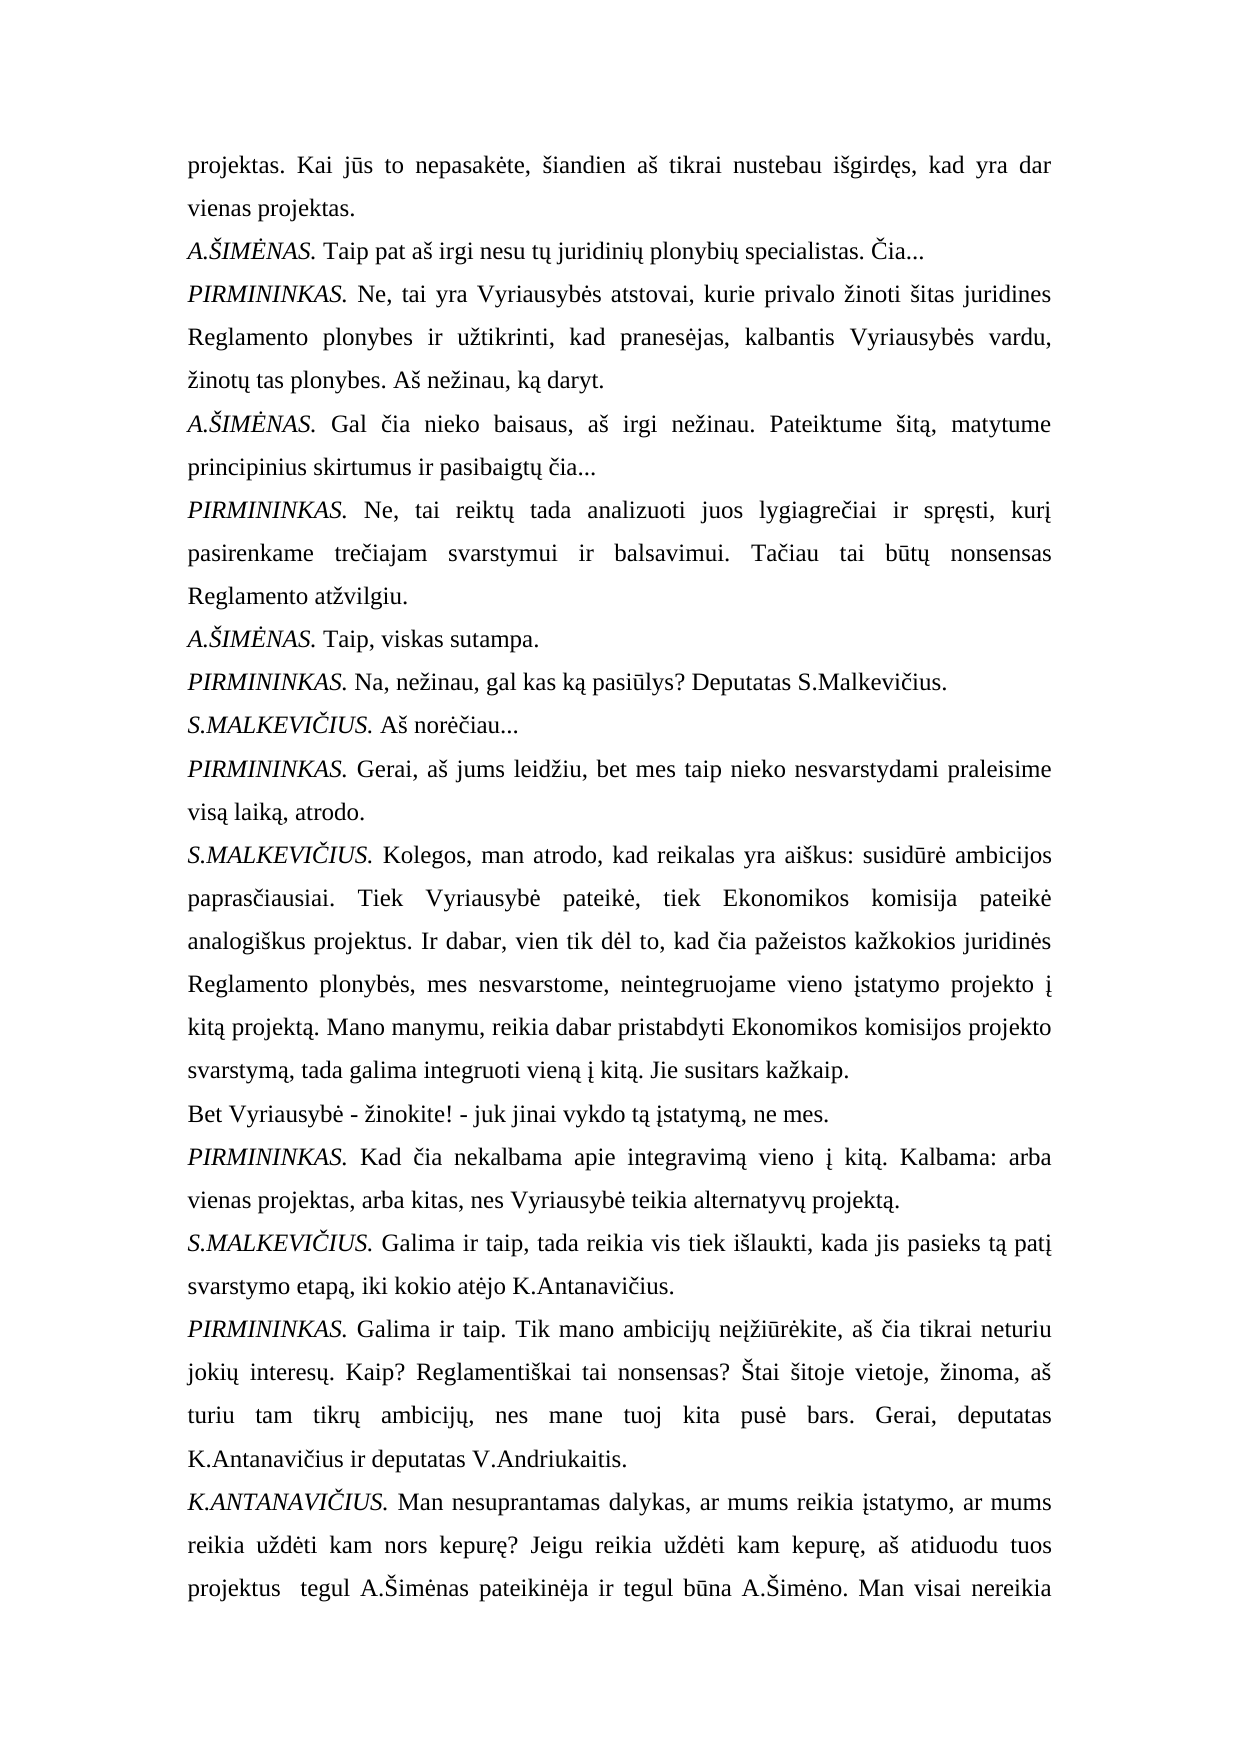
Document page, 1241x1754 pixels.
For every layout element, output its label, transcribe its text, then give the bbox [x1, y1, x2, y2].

text A.ŠIMĖNAS. Gal čia nieko baisaus, aš irgi nežinau. Pateiktume šitą, matytume principinius skirtumus ir pasibaigtų čia... [187, 409, 1053, 481]
text S.MALKEVIČIUS. Kolegos, man atrodo, kad reikalas yra aiškus: susidūrė ambicijos paprasčiausiai. Tiek Vyriausybė pateikė, tiek Ekonomikos komisija pateikė analogiškus projektus. Ir dabar, vien tik dėl to, kad čia pažeistos kažkokios juridinės Reglamento plonybės, mes nesvarstome, neintegruojame vieno įstatymo projekto į kitą projektą. Mano manymu, reikia dabar pristabdyti Ekonomikos komisijos projekto svarstymą, tada galima integruoti vieną į kitą. Jie susitars kažkaip. [187, 840, 1053, 1084]
text A.ŠIMĖNAS. Taip pat aš irgi nesu tų juridinių plonybių specialistas. Čia... [187, 236, 1053, 265]
text PIRMININKAS. Kad čia nekalbama apie integravimą vieno į kitą. Kalbama: arba vienas projektas, arba kitas, nes Vyriausybė teikia alternatyvų projektą. [187, 1142, 1053, 1214]
text S.MALKEVIČIUS. Aš norėčiau... [187, 711, 1053, 739]
text PIRMININKAS. Ne, tai reiktų tada analizuoti juos lygiagrečiai ir spręsti, kurį pasirenkame trečiajam svarstymui ir balsavimui. Tačiau tai būtų nonsensas Reglamento atžvilgiu. [187, 495, 1053, 610]
text A.ŠIMĖNAS. Taip, viskas sutampa. [187, 624, 1053, 653]
text PIRMININKAS. Ne, tai yra Vyriausybės atstovai, kurie privalo žinoti šitas juridines Reglamento plonybes ir užtikrinti, kad pranesėjas, kalbantis Vyriausybės vardu, žinotų tas plonybes. Aš nežinau, ką daryt. [187, 279, 1053, 394]
text Bet Vyriausybė - žinokite! - juk jinai vykdo tą įstatymą, ne mes. [187, 1099, 1053, 1127]
text PIRMININKAS. Galima ir taip. Tik mano ambicijų neįžiūrėkite, aš čia tikrai neturiu jokių interesų. Kaip? Reglamentiškai tai nonsensas? Štai šitoje vietoje, žinoma, aš turiu tam tikrų ambicijų, nes mane tuoj kita pusė bars. Gerai, deputatas K.Antanavičius ir deputatas V.Andriukaitis. [187, 1314, 1053, 1472]
text projektas. Kai jūs to nepasakėte, šiandien aš tikrai nustebau išgirdęs, kad yra dar vienas projektas. [187, 150, 1053, 222]
text S.MALKEVIČIUS. Galima ir taip, tada reikia vis tiek išlaukti, kada jis pasieks tą patį svarstymo etapą, iki kokio atėjo K.Antanavičius. [187, 1228, 1053, 1300]
text K.ANTANAVIČIUS. Man nesuprantamas dalykas, ar mums reikia įstatymo, ar mums reikia uždėti kam nors kepurę? Jeigu reikia uždėti kam kepurę, aš atiduodu tuos projektus tegul A.Šimėnas pateikinėja ir tegul būna A.Šimėno. Man visai nereikia [187, 1487, 1053, 1602]
text PIRMININKAS. Gerai, aš jums leidžiu, bet mes taip nieko nesvarstydami praleisime visą laiką, atrodo. [187, 754, 1053, 826]
text PIRMININKAS. Na, nežinau, gal kas ką pasiūlys? Deputatas S.Malkevičius. [187, 667, 1053, 696]
